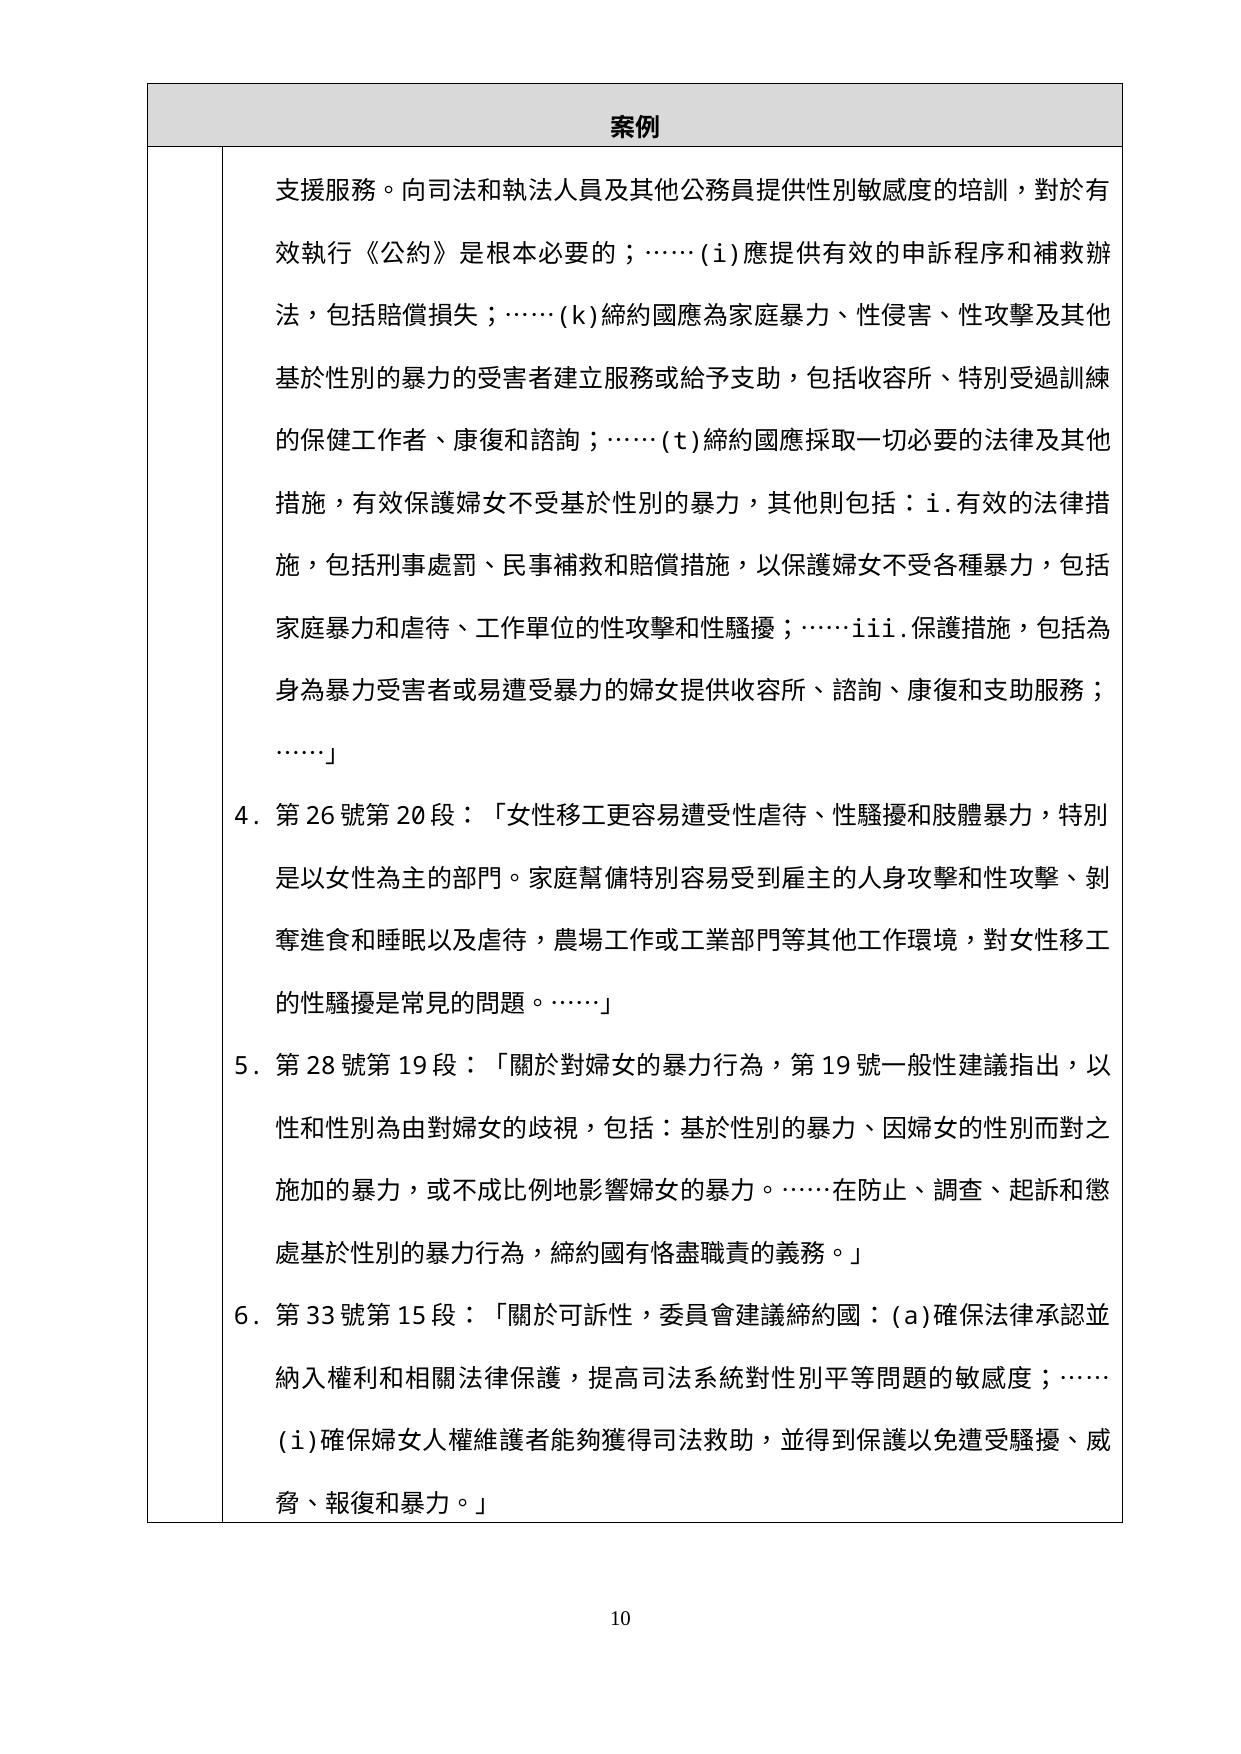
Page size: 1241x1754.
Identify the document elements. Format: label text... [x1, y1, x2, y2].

table_cell [148, 147, 222, 1522]
table_cell CEDAW條文： 第2條：「締約各國譴責對婦女一切形式的歧視，協議立即用一切適當辦法，推行消除對婦女歧視的政策。為此目的，承擔：……（b）採取適當立法和其他措施，包括在適當情況下實行制裁，以禁止對婦女的一切歧視；（c）為婦女確立與男子平等權利的法律保護，通過各國的主管法庭及其他公共機構，保證切實保護婦女不受任何歧視；（d）不採取任何歧視婦女的行為或做法，並保證政府當局和公共機構的行動都不違背這項義務；（e）採取一切適當措施，消除任何個人、組織或企業對婦女的歧視；（f）採取一切適當措施，包括制定法律，以修改或廢除構成對婦女歧視的現行法律、規章、習俗和慣例；……」 一般性建議： 第19號第6段：「《公約》第1條界定對婦女的歧視。歧視的定義包括基於性別的暴力，即針對其為女性而施加暴力或不成比例地影響女性。包括身體、心理或性的傷害、痛苦、施加威脅、壓制和剝奪其他行動自由。基於性別的暴力可能違犯《公約》的具體條款，不論這些條款是否明文提到暴力。」 第19號第7段：「基於性別的暴力，損害或阻礙婦女享有基於一般國際法或具體的人權公約所載列的人權和基本自由，符合《公約》第1條所指的歧視。該等權利和自由包含：(a)生命權；(b)不受酷刑、不人道或有辱人格的待遇或懲罰的權利；……(d)自由和人身安全權利；(e)基於法律受平等保護權；……」 第19號第24段：「……消除對婦女歧視委員會建議：……(b)締約國應確保關於家庭暴力與虐待、性侵害、性攻擊及其他基於性別暴力的法律，均能充分保護所有婦女並且尊重其人格完整和尊嚴。應向受害者提供適當保護和支援服務。向司法和執法人員及其他公務員提供性別敏感度的培訓，對於有效執行《公約》是根本必要的；……(i)應提供有效的申訴程序和補救辦法，包括賠償損失；……(k)締約國應為家庭暴力、性侵害、性攻擊及其他基於性別的暴力的受害者建立服務或給予支助，包括收容所、特別受過訓練的保健工作者、康復和諮詢；……(t)締約國應採取一切必要的法律及其他措施，有效保護婦女不受基於性別的暴力，其他則包括：i.有效的法律措施，包括刑事處罰、民事補救和賠償措施，以保護婦女不受各種暴力，包括家庭暴力和虐待、工作單位的性攻擊和性騷擾；……iii.保護措施，包括為身為暴力受害者或易遭受暴力的婦女提供收容所、諮詢、康復和支助服務；……」 第26號第20段：「女性移工更容易遭受性虐待、性騷擾和肢體暴力，特別是以女性為主的部門。家庭幫傭特別容易受到雇主的人身攻擊和性攻擊、剝奪進食和睡眠以及虐待，農場工作或工業部門等其他工作環境，對女性移工的性騷擾是常見的問題。……」 第28號第19段：「關於對婦女的暴力行為，第19號一般性建議指出，以性和性別為由對婦女的歧視，包括：基於性別的暴力、因婦女的性別而對之施加的暴力，或不成比例地影響婦女的暴力。……在防止、調查、起訴和懲處基於性別的暴力行為，締約國有恪盡職責的義務。」 第33號第15段：「關於可訴性，委員會建議締約國：(a)確保法律承認並納入權利和相關法律保護，提高司法系統對性別平等問題的敏感度；……(i)確保婦女人權維護者能夠獲得司法救助，並得到保護以免遭受騷擾、威脅、報復和暴力。」 第33號第16段：「關於司法系統的可得性，委員會建議締約國：……(b)在暴力侵害婦女的案件中，確保婦女能夠獲得經濟援助，使用危機中心、收容所、熱線，以及獲得醫療、心理社會和輔導服務；……」 第33號第17段：「關於司法系統的可及性，委員會建議締約國：……(f)建立司法救助中心，如包括各種法律和社會服務的“一站式服務中心”，以減少婦女為獲得司法救助而必須採取的步驟。這類中心可以在暴力侵害婦女行為、家庭問題、醫療衛生、社會保障、就業、財產和移民等領域為婦女提供法律諮詢和援助、提起法律程式和協調支助服務。所有婦女，包括貧困婦女和/或農村和偏遠地區婦女必須能夠利用這些中心；……」 第33號第51段：「委員會建議締約國：……(g)採用保密和性別敏感的方式，以避免在任何法律程式中，包括在問訊、取證和其他相關調查程式中使婦女蒙羞，包括二次傷害暴力受害人；(h)審查證據規則及其實施，特別是在暴力侵害婦女案件中實施規則的情況，並採取措施，適當考慮到在刑事訴訟中受害人和被告人的公平審判權，確保舉證要求不致造成諸多限制、缺乏靈活性或受到性別陳規定型觀念影響；(i)改進本國刑事司法機關應對家庭暴力的能力，包括對緊急求援電話進行錄音，拍攝破壞財物和暴力跡象的圖片證據及考慮醫生和社會工作者的報告；即使沒有目擊證人，這些報告也可以顯示出暴力對受害人身心健康和社會福祉造成的嚴重影響；(j)採取措施保證婦女在申請保護令時不受不當延誤，並保證及時公正地審訊所有觸犯刑法的性別歧視案件，包括涉及暴力的案件；(k)為員警和醫務人員制定收集和保全暴力侵害婦女案件的法醫證據的程式，並培訓足夠的員警和法務、法醫人員進行周密的刑事調查；……」 第33號第58段：「委員會建議締約國：(a)告知婦女其使用調解、和解、仲裁和合作解決爭端辦法的權利；(b)保證替代性爭端解決程式不限制婦女在任何法律領域尋求司法或其他補救措施，並且不會導致進一步侵犯其權利；(c)確保在任何情況下不得將暴力侵害婦女案件，包括家庭暴力案件，移送任何替代性爭端解決程式處理。」 第35號第29段：「委員會建議締約國實施下列立法措施：(a)確保將構成對婦女身體、性或心理完整權侵犯的所有領域的一切形式基於性別的暴力侵害婦女行為定為刑事罪，並從速引入或加強與罪行嚴重程度相當的法律制裁以及民事補救措施；(b)確保所有法律制度，包括多元法律制度保護遭受基於性別的暴力侵害的婦女受害人/倖存者，並確保她們可根據第33號一般性建議規定的指導獲得司法救助和有效補救；……(e)確保將包括強姦在內的性侵犯定為侵犯人身安全及身體、性和心理完整權的犯罪，並確保對包括婚內強姦和熟人強姦或約會強姦等性犯罪的界定以缺少自願同意為基礎並將脅迫情形考慮在內。任何時效，只要存在，應優先照顧受害人/倖存者的利益，並考慮阻礙其向主管機關或當局報告其所受侵害的情形。」 第35號第30段：「委員會建議締約國實施下列預防措施：……(b)(二)制定提高認識的方案，提高對基於性別的暴力侵害婦女行為不可接受且有害無利觀點的認識，提供禁止性暴力侵害的可用法律管道，並鼓勵旁觀者報告此類暴力並加以干預；化解遭受此類暴力行為的受害人/倖存者所蒙受的恥辱；以及瓦解普遍持有的歸咎受害人的信條，即女性應為其自身安全以及所遭受的暴力承擔責任。這些方案應針對社會各階層的婦女和男子；包括地方一級在內的參與預防和防範的教育、保健、社會服務和執法人員以及其他專業人員和機構；傳統和宗教領袖；以及犯下任何形式的基於性別的暴力的施害者，以避免累犯；……(d)(一)鼓勵制定或加強線上或社交媒體組織等媒體組織的自律機制，旨在消除與婦女和男子或特定婦女群體有關的性別陳規定型觀念，解決利用它們的服務和平臺實施的基於性別的暴力侵犯婦女的行為；……(f)鼓勵通過利用獎勵和企業責任示範及其他機制讓企業和跨國公司等私人部門參與進來，努力消除一切形式的基於性別的暴力侵害婦女行為，並加強其為此種暴力行為的行動範圍承擔的責任，這有必要使用涉及在工作場所發生的或影響工作婦女的一切形式的基於性別的暴力侵害婦女的議定書和程式，包括有效、可獲取的內部申訴程式，對它們的使用不應排除訴諸執法當局，且應涉及受害人/倖存者在工作場所的應享權利。」 第35號第31段：「委員會建議締約國實施下列保護措施：(a)通過和執行有效的措施，在提起法律訴訟前後及過程中保護並協助投訴基於性別的暴力的婦女起訴者及為此作證的證人，包括：(一)按照第33號一般性建議保護其隱私和安全，包括利用對性別敏感的法庭程式和措施，銘記受害人/倖存者、證人和被告的正當程式權；(二)在無需受害人/倖存者提起法律訴訟的情況下提供適當、可獲取的保護機制，以防範進一步暴力或潛在暴力，包括為身心障礙受害人消除交流障礙。這方面的機制應當包括由一系列有效措施構成的即時風險評估和保護，以及在適當時下達並監測驅逐、防範、限制或緊急禁止被指控施害者的命令，包括對違法行為予以適當制裁。保護措施應避免向婦女受害人/倖存者強加不必要的經濟、官僚主義或個人負擔。施害者或被指控施害者在訴訟程式中及訴訟之後的權利或權利主張，包括在財產、隱私、兒童監護、獲得機會、聯絡和探訪方面的權利或權利主張應由婦女和兒童享有的生命及身體、性和心理完整的人權決定，並受兒童最高利益的原則指導；(三)確保婦女受害人/倖存者及其家庭成員無償獲得經濟援助，或低價獲得高品質的法律援助，醫療、社會心理和諮詢服務，教育，可負擔得起的住房、土地、兒童保育、培訓和就業機會。保健服務應針對創傷提供，並包括及時和全面的心理、性和生殖健康服務，包括緊急避孕和愛滋病毒的接觸後防禦。締約國應提供專業化的婦女支助服務，例如，提供全天候的免費救助熱線，足夠數量的安全、配備齊全的危機、支助和轉診中心，並視需要為婦女及其子女和其他家庭成員提供適當住所；(四)為居住在寄宿式護理院、庇護營和剝奪自由場所等公共機構的婦女提供與基於性別的暴力有關的保護和支助措施；(五)建立並實施適當的多部門轉介機制，確保此類行為的倖存者有效獲得全面的服務，確保非政府婦女組織充分參與並與之開展合作；(b)確保關乎受害人/倖存者的所有法律程式、保護和支援措施以及服務尊重並加強她們的自主性。締約國應將它們提供給所有婦女，特別是那些受交叉形式的歧視影響的婦女，考慮其子女及其他受撫養人的具體需求，使之可在全國範圍內獲取，且不論居民身份如何、或能力如何，或提供給願意配合對被指控的施害者提起法律訴訟的人。締約國還應尊重不駁回原則；……」 第35號第32段：「委員會建議締約國採取下列有關起訴和懲罰基於性別的暴力侵害婦女行為的措施：(a)確保受害人可有效訴諸法院和法庭，相關當局對基於性別的暴力侵害婦女行為的所有案件做出有效應對，包括適用刑事法，並視情況以公平、公正、及時、高效的方式正式起訴被控施害者，並施以適當懲罰。不應將費用或法院收費強加給受害人/倖存者；(b)確保不對基於性別的暴力侵害婦女行為強制適用非訴訟糾紛解決程式，包括調解與和解。這些程式應僅在專業小組在以往的評價中確保征得受害人自願、知情的同意且無跡象表明對受害人/倖存者或其家庭成員造成進一步風險時使用，並且在使用時應予以嚴格規範。這些程式應增強受害人/倖存者的權能，並由經過專門訓練瞭解並適當干預基於性別的暴力侵害婦女行為的案件的專家提供，確保充分保護婦女和兒童的權利，並以不帶成見或不再使婦女受害的方式進行干預。非訴訟糾紛解決程式不應妨礙婦女訴諸正式司法。」 第35號第33段：「委員會建議締約國在賠償方面實施以下措施：(a)為遭受基於性別的暴力侵害婦女行為的受害人/倖存者提供有效賠償。按照第28號一般性建議、第30號一般性建議和第33號一般性建議，這些補償應包括不同的措施，例如金錢補償，提供法律、社會和保健服務，包括有助於全面康復的性、生殖和心理健康服務，以及抵償和保證不再發生。這樣的補救措施應適足、從速歸責、全面、與所受傷害嚴重程度相稱；(b)設立賠償專項基金，或將撥款納入現有基金的預算中，包括納入過渡司法機制下，用以賠償遭受基於性別的暴力侵害婦女行為的受害人。締約國應執行不妨礙受害人/倖存者尋求司法補救的行政性賠償權利的計畫，制定轉型式賠償方案，幫助解決導致或極大推動侵犯行為的歧視根源或不利處境，同時考慮到個人、制度和架構各方面。應優先考慮受害人/倖存者的能動性、願望、決定、安全、尊嚴和完整性。」 第36號第69段：「委員會建議締約國採取以下措施，遏制對女童和婦女進行與教育機構和學校教育相關的暴力行為，從而保護她們獲得尊重和尊嚴的權利：(a)頒佈和實施適當的法律、政策和程式，以禁止和消除在教育機構內和周圍對女童和婦女的暴力行為，包括語言和精神虐待、盯梢騷擾、性騷擾和性暴力、身體暴力和剝削；……(c)確保在學校受到暴力影響的婦女和女童能有效訴諸司法和獲得補救；(d)處理暴力侵害女童和婦女的案件，具體途徑包括保密和獨立的報告機制、有效的調查、適當情況下提起刑事訴訟、對施害者給予恰當的處罰以及為受害者和倖存者提供服務；(e)確保所有女童和婦女在教育機構遭受暴力侵害的案件被舉報和記錄，在聘用學校工作人員之前調查其犯罪記錄，並制定和實施適用於所有學校工作人員和學生的行為守則；(f)通過若干國家行動計畫解決與學校有關的暴力侵害女童行為，包括學校的準則，並在早期干預戰略方面對教師和學生進行強制培訓，以解決對女童的性騷擾和暴力；(g)指定一個預防和調查教育機構中暴力事件的政府機制，並提供充足的公共資金，以解決這一問題；(h)為遭受暴力侵害的女童提供支助服務，包括諮詢、醫療、愛滋病毒/愛滋病資訊和藥物；……」 [223, 147, 1122, 1522]
table_header 案例 [148, 84, 1122, 146]
